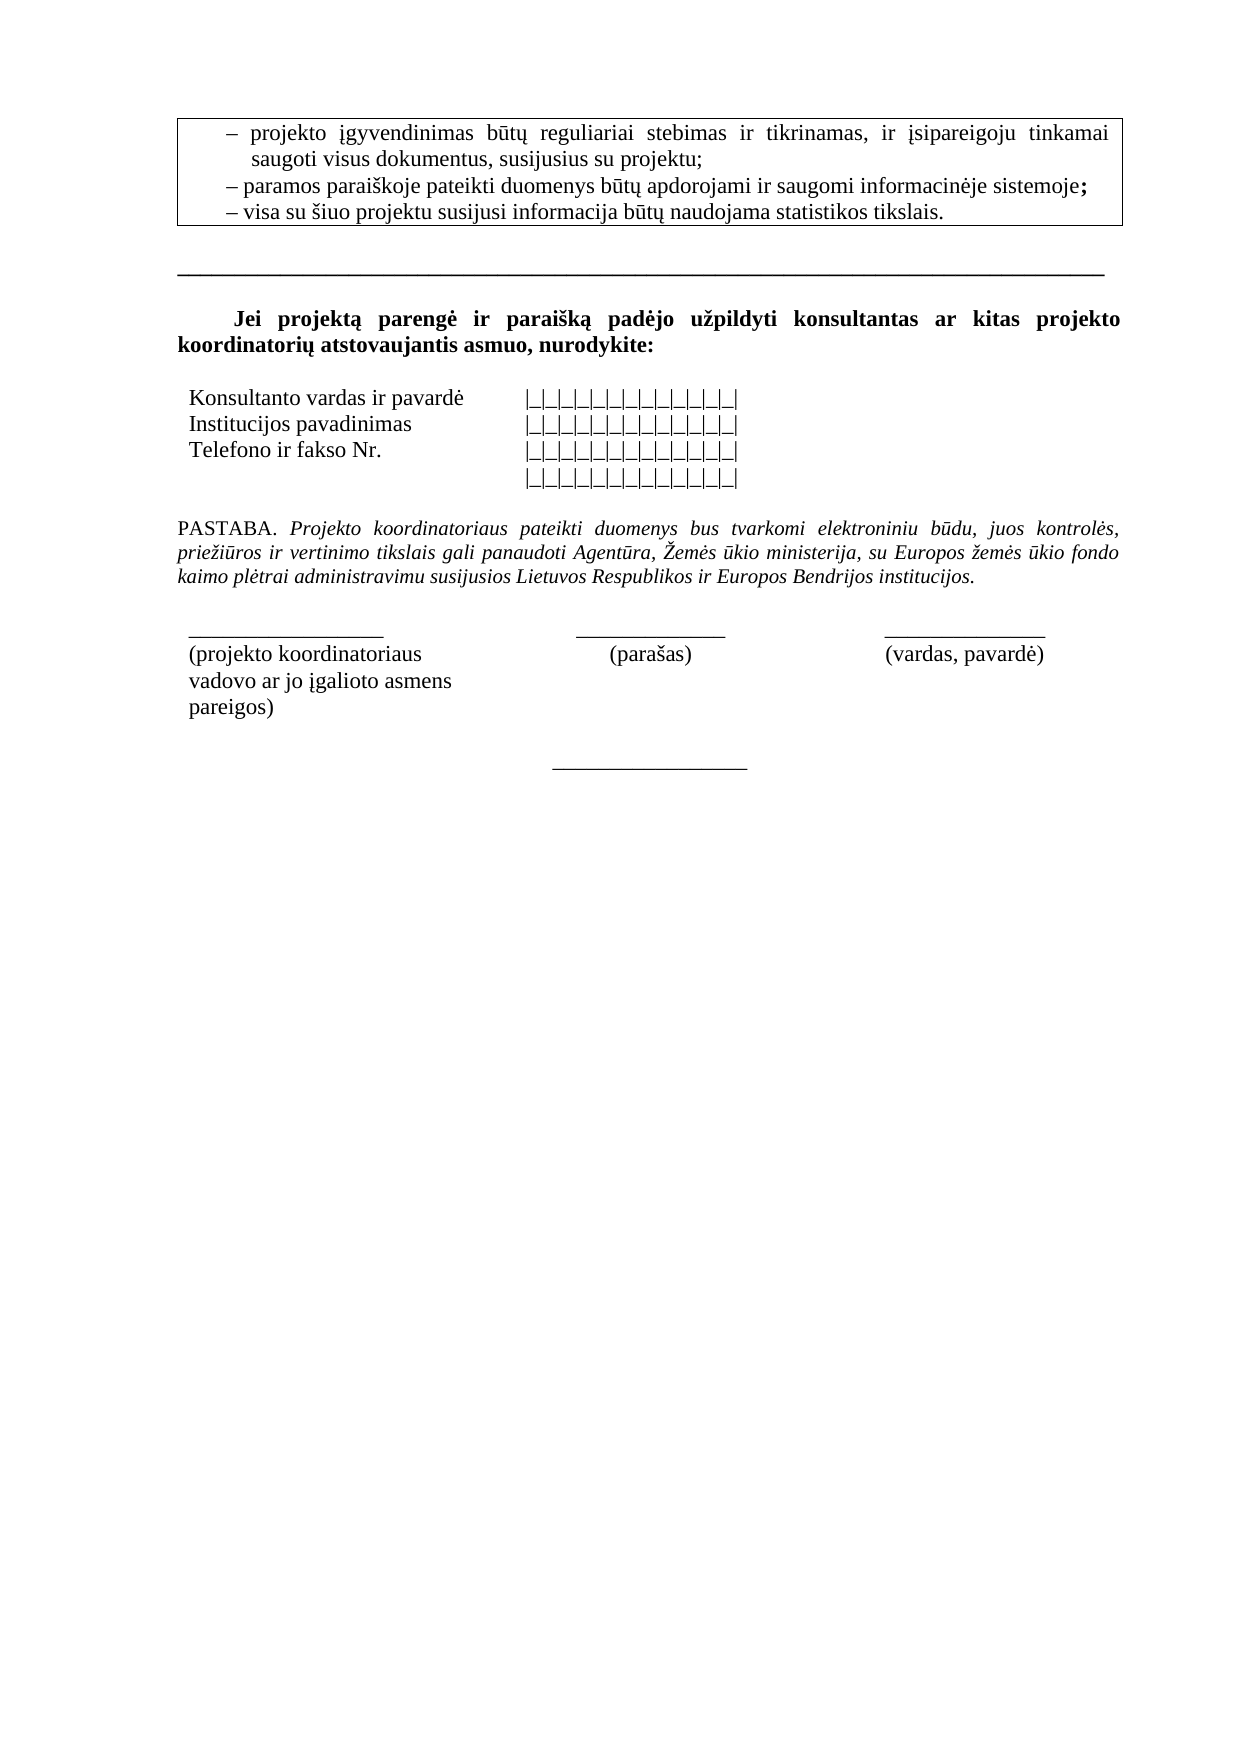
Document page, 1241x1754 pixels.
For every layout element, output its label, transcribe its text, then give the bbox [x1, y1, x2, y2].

text Jei projektą parengė ir paraišką padėjo užpildyti konsultantas ar kitas projekto koordinatorių atstovaujantis asmuo, nurodykite: [177, 305, 1122, 357]
text _________________ [177, 746, 1122, 772]
text PASTABA. Projekto koordinatoriaus pateikti duomenys bus tvarkomi elektroniniu būdu, juos kontrolės, priežiūros ir vertinimo tikslais gali panaudoti Agentūra, Žemės ūkio ministerija, su Europos žemės ūkio fondo kaimo plėtrai administravimu susijusios Lietuvos Respublikos ir Europos Bendrijos institucijos. [177, 516, 1122, 588]
table_header |_|_|_|_|_|_|_|_|_|_|_|_|_| [514, 384, 1122, 410]
table_header ______________ (vardas, pavardė) [808, 614, 1122, 719]
text _ [177, 252, 1122, 278]
table_header _____________ (parašas) [494, 614, 807, 719]
table_header Konsultanto vardas ir pavardė [177, 384, 513, 410]
table_header _________________ (projekto koordinatoriaus vadovo ar jo įgalioto asmens pareigos) [177, 614, 494, 719]
table_header – projekto įgyvendinimas būtų reguliariai stebimas ir tikrinamas, ir įsipareigoju tinkamai saugoti visus dokumentus, susijusius su projektu; – paramos paraiškoje pateikti duomenys būtų apdorojami ir saugomi informacinėje sistemoje; – visa su šiuo projektu susijusi informacija būtų naudojama statistikos tikslais. [178, 119, 1122, 224]
table_cell Institucijos pavadinimas [177, 410, 513, 436]
table_cell |_|_|_|_|_|_|_|_|_|_|_|_|_| [514, 410, 1122, 436]
table_cell Telefono ir fakso Nr. [177, 436, 513, 489]
table_cell |_|_|_|_|_|_|_|_|_|_|_|_|_| |_|_|_|_|_|_|_|_|_|_|_|_|_| [514, 436, 1122, 489]
